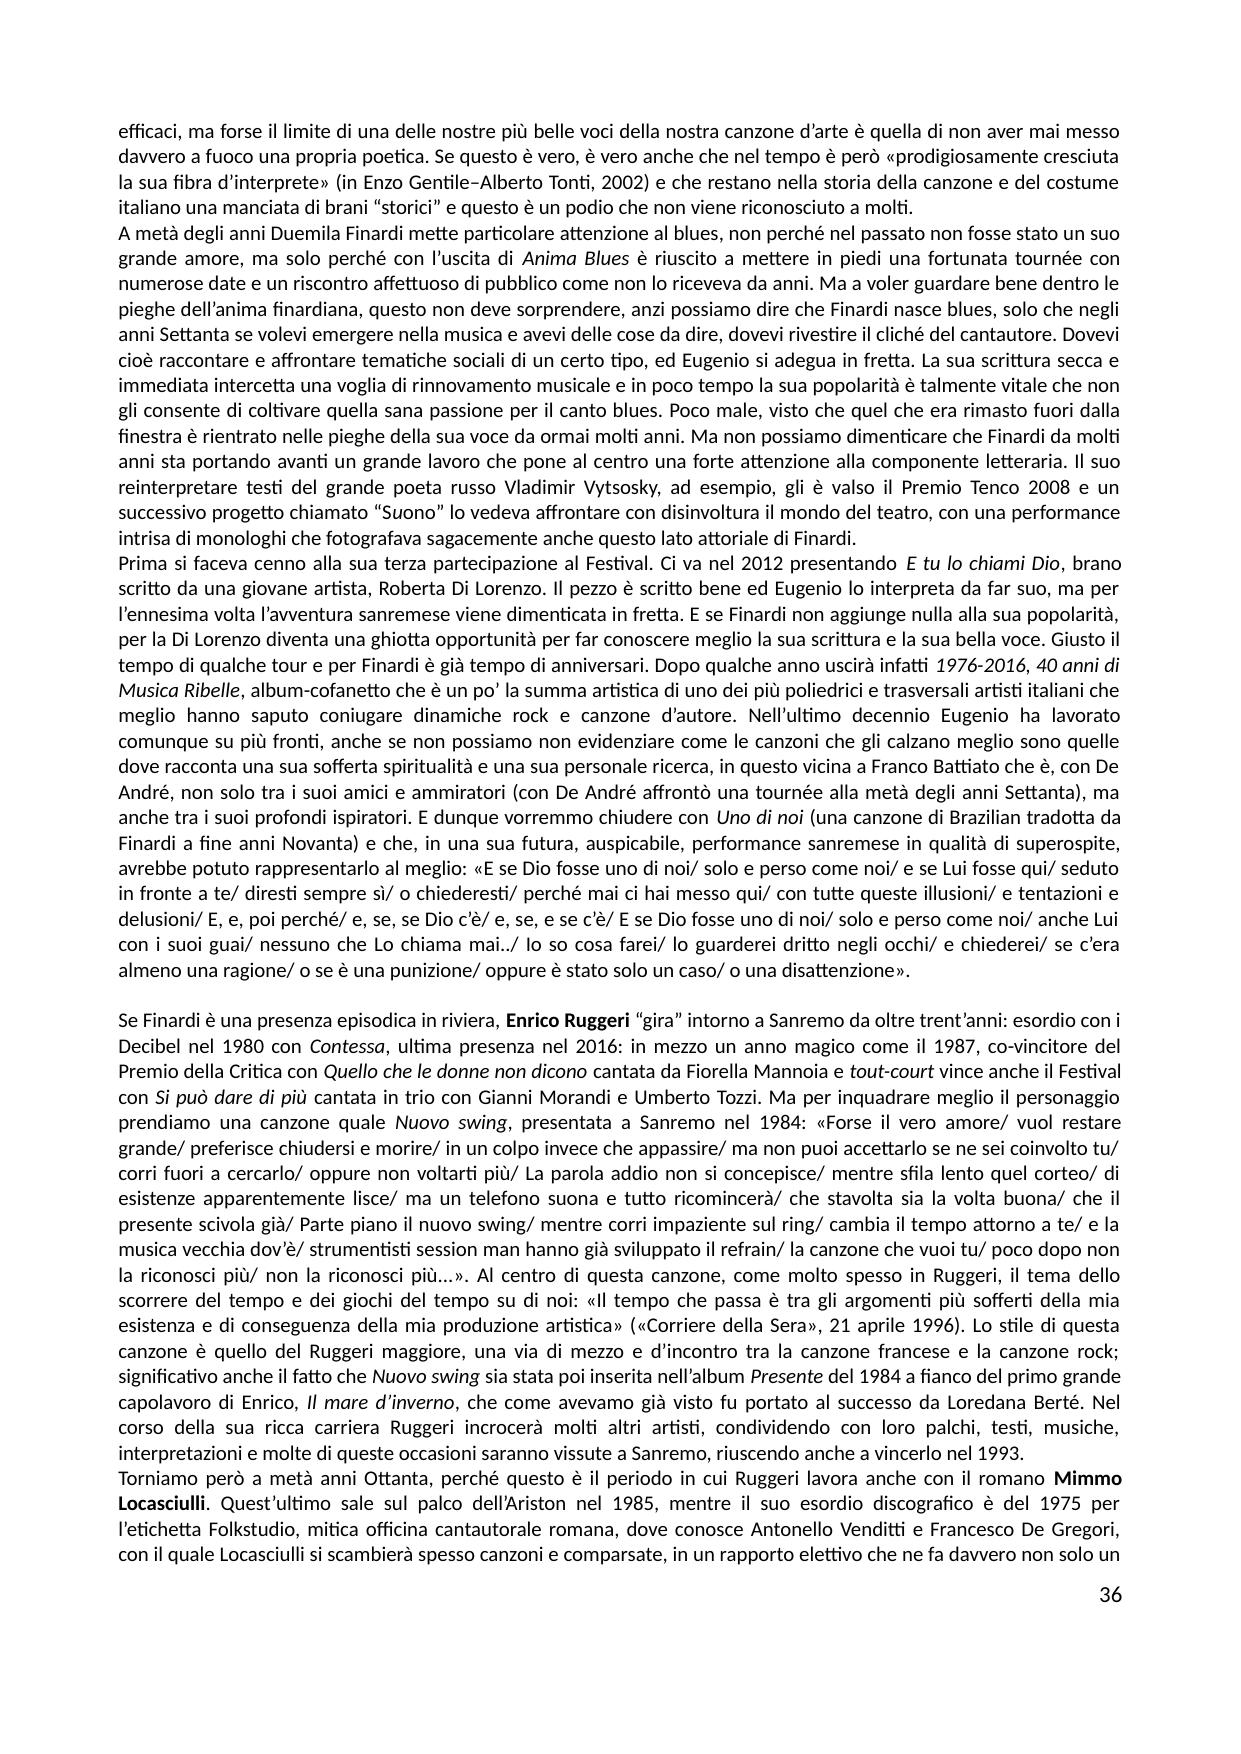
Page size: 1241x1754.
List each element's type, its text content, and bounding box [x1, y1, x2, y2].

text A metà degli anni Duemila Finardi mette particolare attenzione al blues, non perché nel passato non fosse stato un suo grande amore, ma solo perché con l’uscita di Anima Blues è riuscito a mettere in piedi una fortunata tournée con numerose date e un riscontro affettuoso di pubblico come non lo riceveva da anni. Ma a voler guardare bene dentro le pieghe dell’anima finardiana, questo non deve sorprendere, anzi possiamo dire che Finardi nasce blues, solo che negli anni Settanta se volevi emergere nella musica e avevi delle cose da dire, dovevi rivestire il cliché del cantautore. Dovevi cioè raccontare e affrontare tematiche sociali di un certo tipo, ed Eugenio si adegua in fretta. La sua scrittura secca e immediata intercetta una voglia di rinnovamento musicale e in poco tempo la sua popolarità è talmente vitale che non gli consente di coltivare quella sana passione per il canto blues. Poco male, visto che quel che era rimasto fuori dalla finestra è rientrato nelle pieghe della sua voce da ormai molti anni. Ma non possiamo dimenticare che Finardi da molti anni sta portando avanti un grande lavoro che pone al centro una forte attenzione alla componente letteraria. Il suo reinterpretare testi del grande poeta russo Vladimir Vytsosky, ad esempio, gli è valso il Premio Tenco 2008 e un successivo progetto chiamato “Suono” lo vedeva affrontare con disinvoltura il mondo del teatro, con una performance intrisa di monologhi che fotografava sagacemente anche questo lato attoriale di Finardi. [118, 220, 1122, 550]
text efficaci, ma forse il limite di una delle nostre più belle voci della nostra canzone d’arte è quella di non aver mai messo davvero a fuoco una propria poetica. Se questo è vero, è vero anche che nel tempo è però «prodigiosamente cresciuta la sua fibra d’interprete» (in Enzo Gentile–Alberto Tonti, 2002) e che restano nella storia della canzone e del costume italiano una manciata di brani “storici” e questo è un podio che non viene riconosciuto a molti. [118, 118, 1122, 220]
text Torniamo però a metà anni Ottanta, perché questo è il periodo in cui Ruggeri lavora anche con il romano Mimmo Locasciulli. Quest’ultimo sale sul palco dell’Ariston nel 1985, mentre il suo esordio discografico è del 1975 per l’etichetta Folkstudio, mitica officina cantautorale romana, dove conosce Antonello Venditti e Francesco De Gregori, con il quale Locasciulli si scambierà spesso canzoni e comparsate, in un rapporto elettivo che ne fa davvero non solo un [118, 1465, 1122, 1567]
text Prima si faceva cenno alla sua terza partecipazione al Festival. Ci va nel 2012 presentando E tu lo chiami Dio, brano scritto da una giovane artista, Roberta Di Lorenzo. Il pezzo è scritto bene ed Eugenio lo interpreta da far suo, ma per l’ennesima volta l’avventura sanremese viene dimenticata in fretta. E se Finardi non aggiunge nulla alla sua popolarità, per la Di Lorenzo diventa una ghiotta opportunità per far conoscere meglio la sua scrittura e la sua bella voce. Giusto il tempo di qualche tour e per Finardi è già tempo di anniversari. Dopo qualche anno uscirà infatti 1976-2016, 40 anni di Musica Ribelle, album-cofanetto che è un po’ la summa artistica di uno dei più poliedrici e trasversali artisti italiani che meglio hanno saputo coniugare dinamiche rock e canzone d’autore. Nell’ultimo decennio Eugenio ha lavorato comunque su più fronti, anche se non possiamo non evidenziare come le canzoni che gli calzano meglio sono quelle dove racconta una sua sofferta spiritualità e una sua personale ricerca, in questo vicina a Franco Battiato che è, con De André, non solo tra i suoi amici e ammiratori (con De André affrontò una tournée alla metà degli anni Settanta), ma anche tra i suoi profondi ispiratori. E dunque vorremmo chiudere con Uno di noi (una canzone di Brazilian tradotta da Finardi a fine anni Novanta) e che, in una sua futura, auspicabile, performance sanremese in qualità di superospite, avrebbe potuto rappresentarlo al meglio: «E se Dio fosse uno di noi/ solo e perso come noi/ e se Lui fosse qui/ seduto in fronte a te/ diresti sempre sì/ o chiederesti/ perché mai ci hai messo qui/ con tutte queste illusioni/ e tentazioni e delusioni/ E, e, poi perché/ e, se, se Dio c’è/ e, se, e se c’è/ E se Dio fosse uno di noi/ solo e perso come noi/ anche Lui con i suoi guai/ nessuno che Lo chiama mai../ Io so cosa farei/ lo guarderei dritto negli occhi/ e chiederei/ se c’era almeno una ragione/ o se è una punizione/ oppure è stato solo un caso/ o una disattenzione». [118, 550, 1122, 982]
text Se Finardi è una presenza episodica in riviera, Enrico Ruggeri “gira” intorno a Sanremo da oltre trent’anni: esordio con i Decibel nel 1980 con Contessa, ultima presenza nel 2016: in mezzo un anno magico come il 1987, co-vincitore del Premio della Critica con Quello che le donne non dicono cantata da Fiorella Mannoia e tout-court vince anche il Festival con Si può dare di più cantata in trio con Gianni Morandi e Umberto Tozzi. Ma per inquadrare meglio il personaggio prendiamo una canzone quale Nuovo swing, presentata a Sanremo nel 1984: «Forse il vero amore/ vuol restare grande/ preferisce chiudersi e morire/ in un colpo invece che appassire/ ma non puoi accettarlo se ne sei coinvolto tu/ corri fuori a cercarlo/ oppure non voltarti più/ La parola addio non si concepisce/ mentre sfila lento quel corteo/ di esistenze apparentemente lisce/ ma un telefono suona e tutto ricomincerà/ che stavolta sia la volta buona/ che il presente scivola già/ Parte piano il nuovo swing/ mentre corri impaziente sul ring/ cambia il tempo attorno a te/ e la musica vecchia dov’è/ strumentisti session man hanno già sviluppato il refrain/ la canzone che vuoi tu/ poco dopo non la riconosci più/ non la riconosci più...». Al centro di questa canzone, come molto spesso in Ruggeri, il tema dello scorrere del tempo e dei giochi del tempo su di noi: «Il tempo che passa è tra gli argomenti più sofferti della mia esistenza e di conseguenza della mia produzione artistica» («Corriere della Sera», 21 aprile 1996). Lo stile di questa canzone è quello del Ruggeri maggiore, una via di mezzo e d’incontro tra la canzone francese e la canzone rock; significativo anche il fatto che Nuovo swing sia stata poi inserita nell’album Presente del 1984 a fianco del primo grande capolavoro di Enrico, Il mare d’inverno, che come avevamo già visto fu portato al successo da Loredana Berté. Nel corso della sua ricca carriera Ruggeri incrocerà molti altri artisti, condividendo con loro palchi, testi, musiche, interpretazioni e molte di queste occasioni saranno vissute a Sanremo, riuscendo anche a vincerlo nel 1993. [118, 1008, 1122, 1465]
